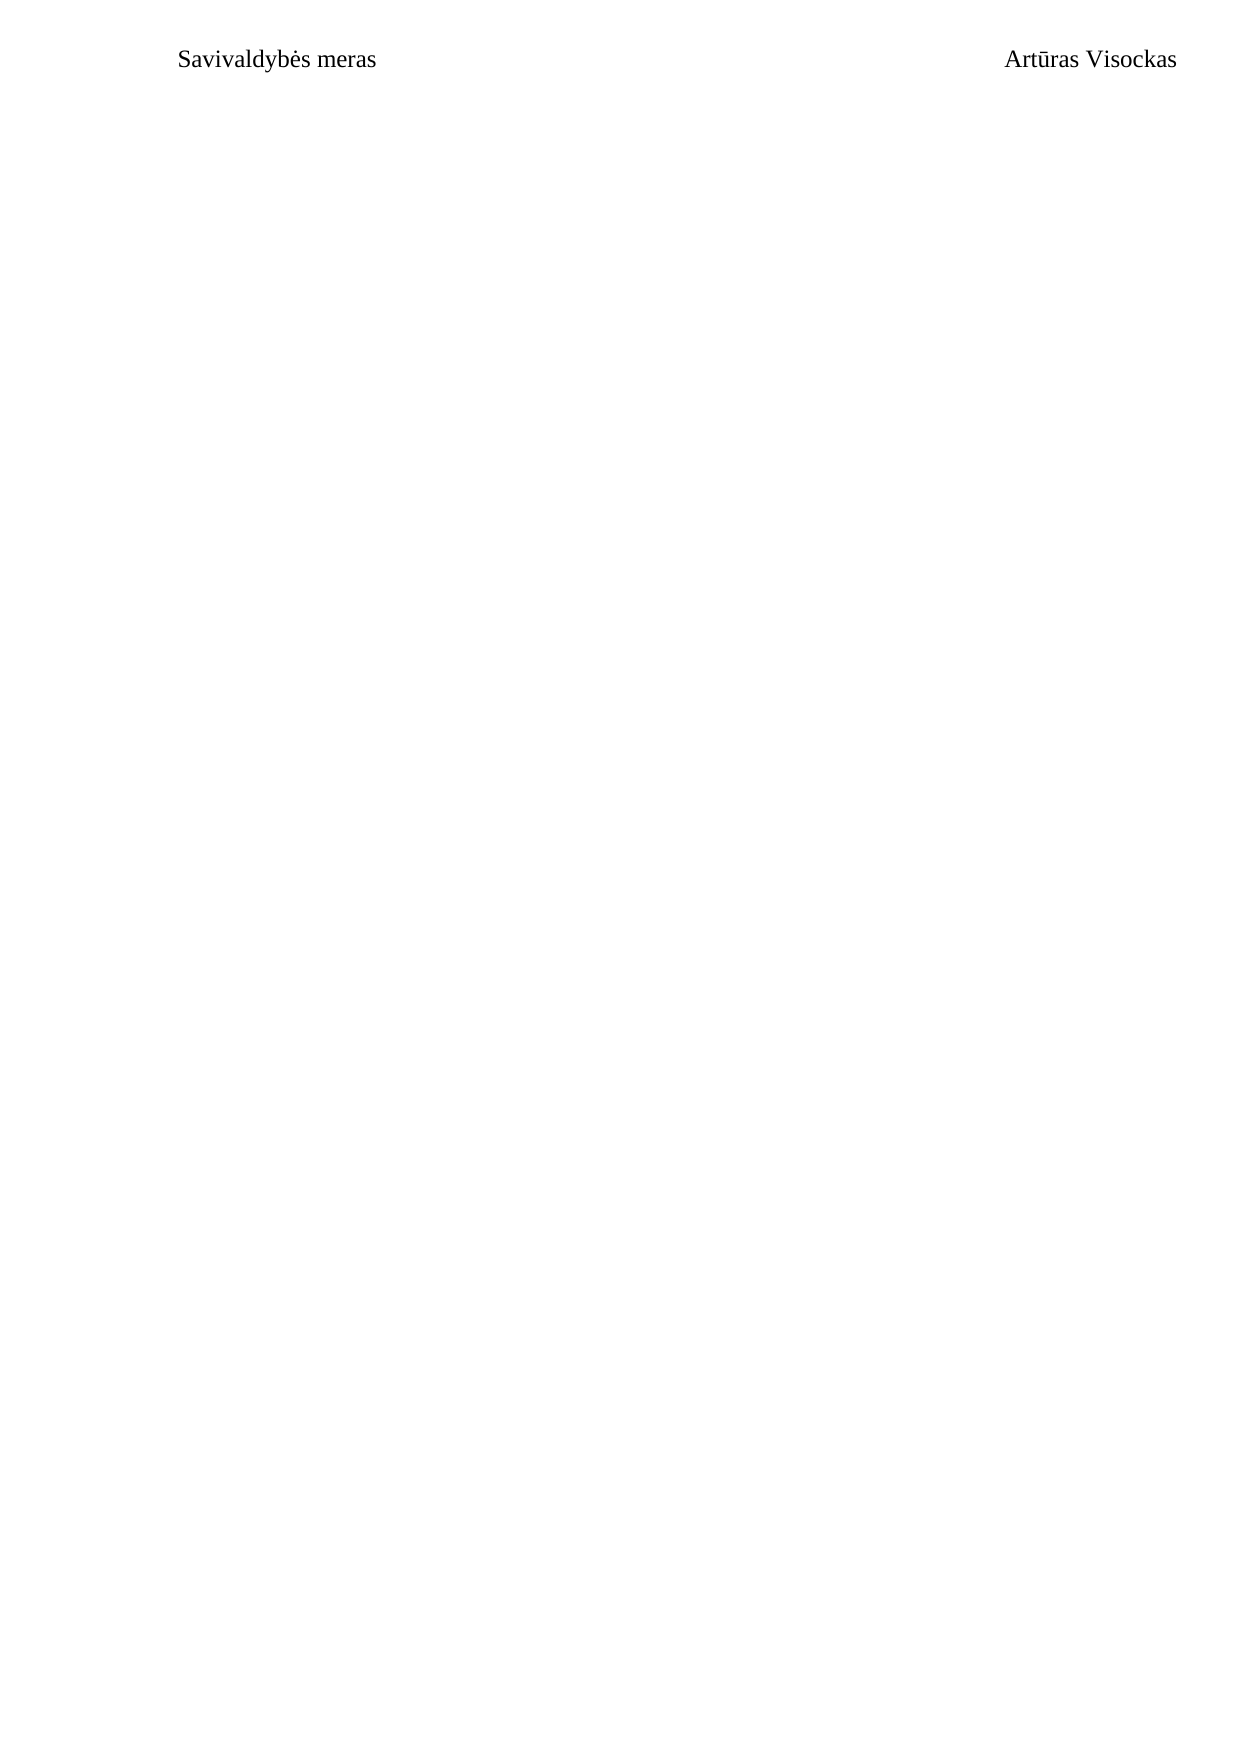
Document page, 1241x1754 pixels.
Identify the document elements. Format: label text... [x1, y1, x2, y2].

text Savivaldybės meras Artūras Visockas [177, 44, 1181, 73]
